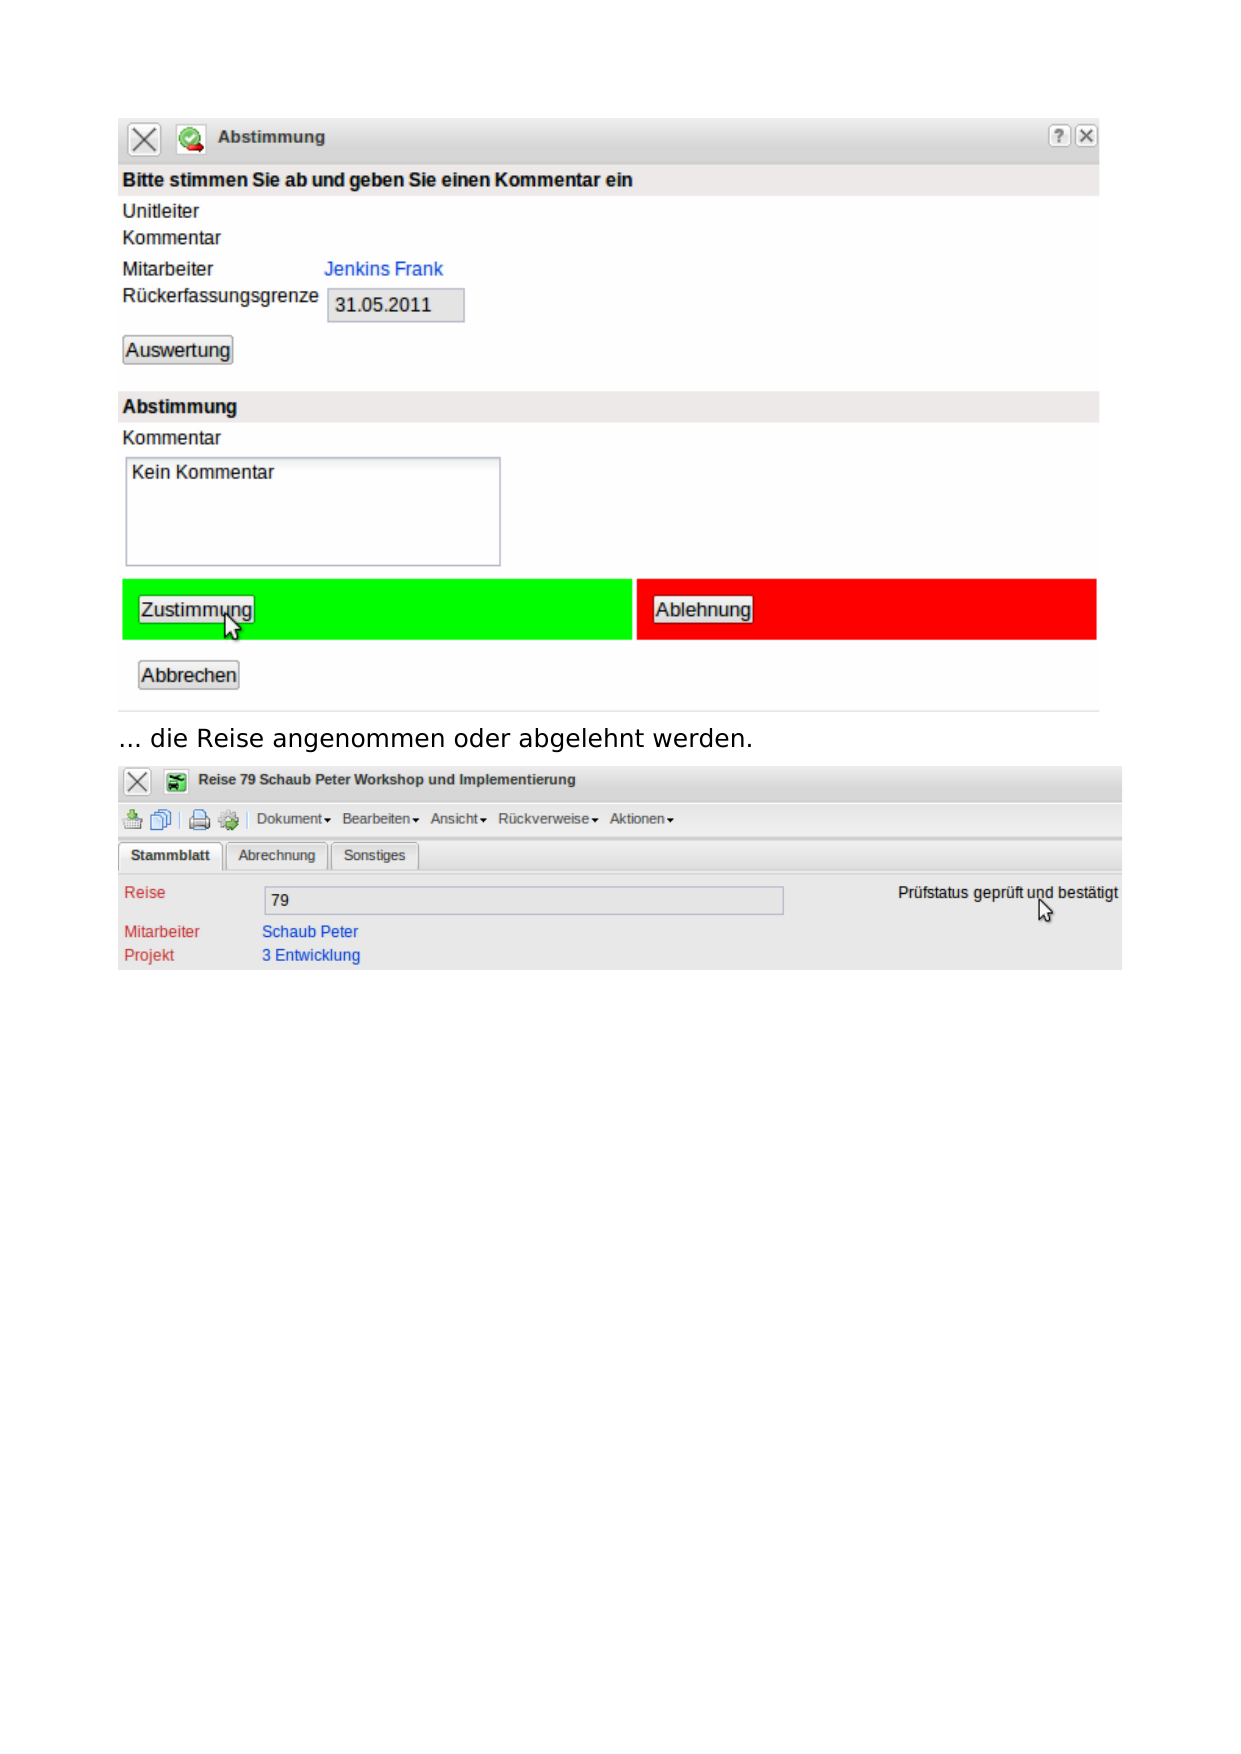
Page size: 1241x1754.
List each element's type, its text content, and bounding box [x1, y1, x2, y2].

picture [118, 118, 1100, 712]
picture [118, 766, 1123, 970]
text ... die Reise angenommen oder abgelehnt werden. [118, 724, 1122, 753]
